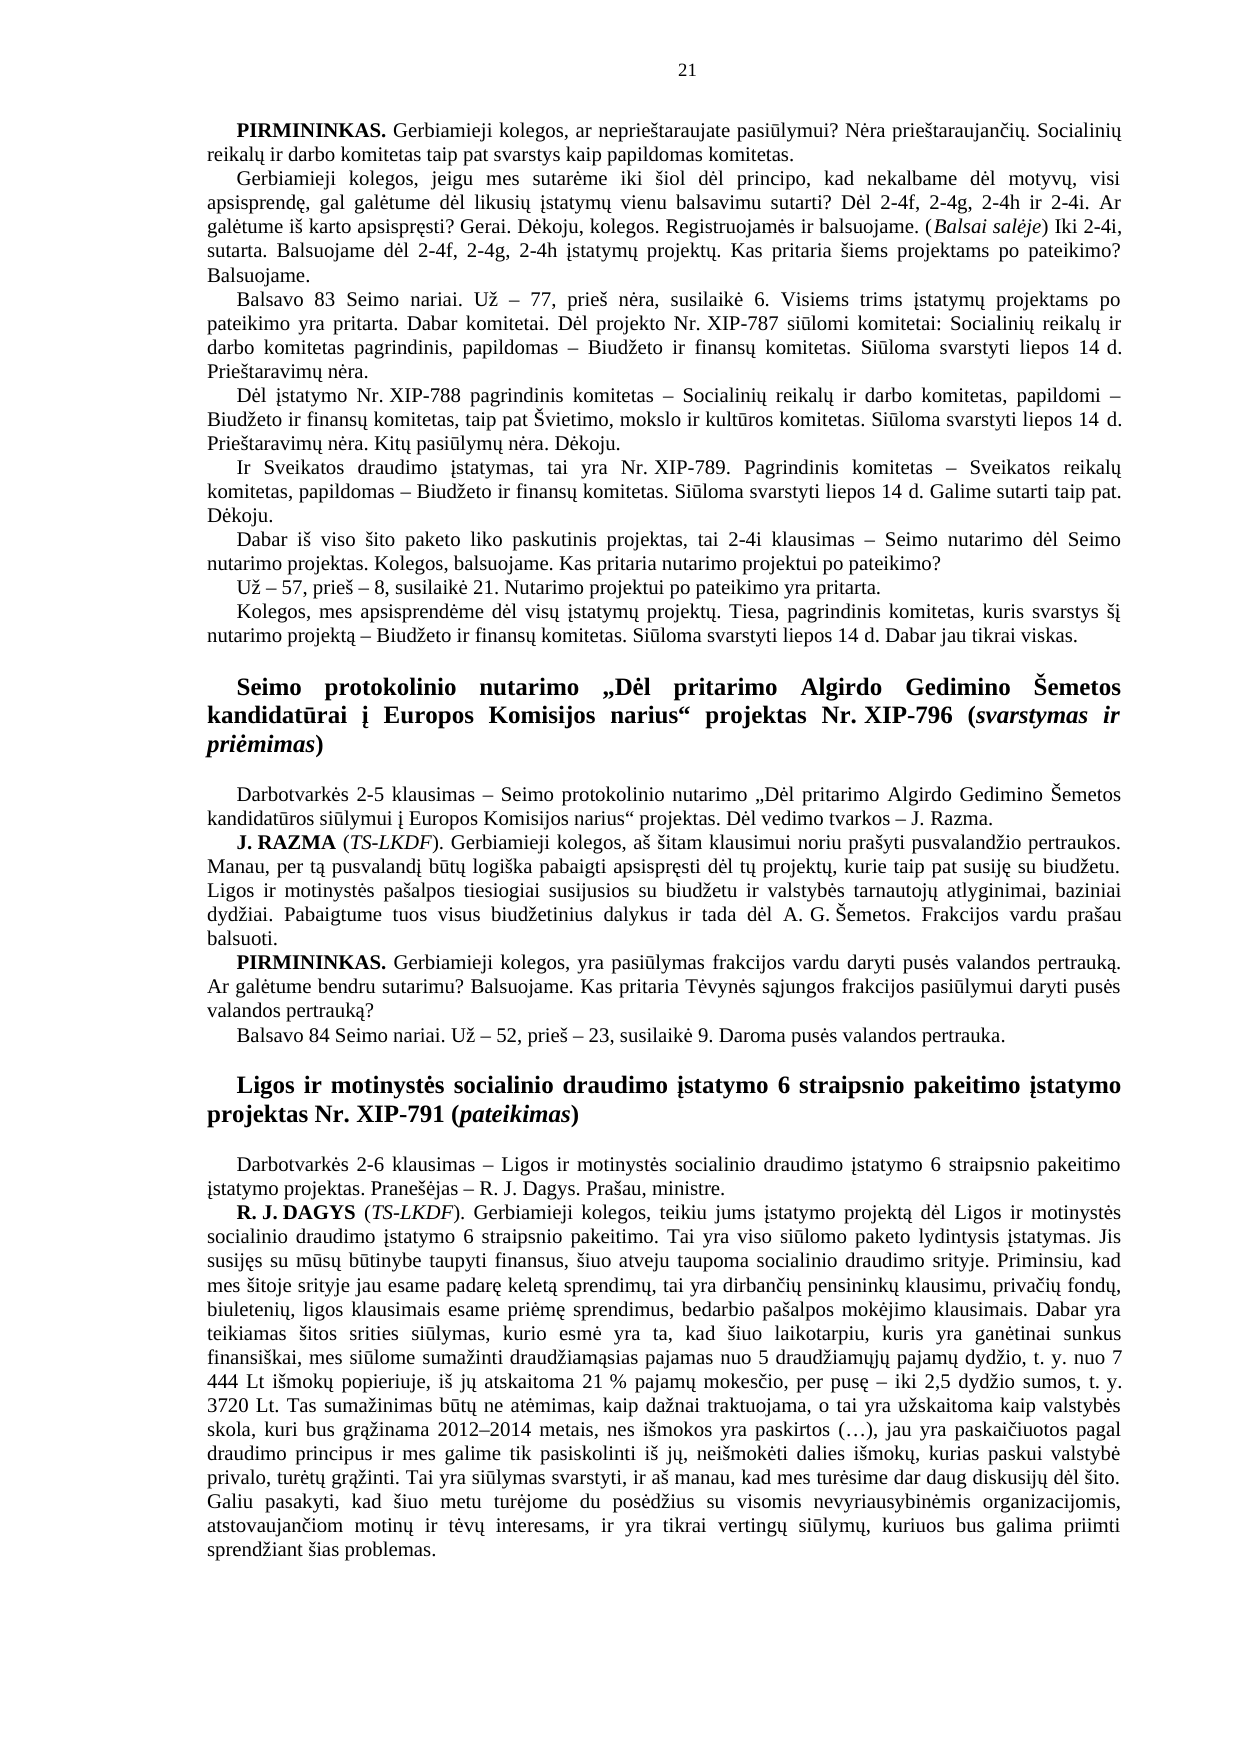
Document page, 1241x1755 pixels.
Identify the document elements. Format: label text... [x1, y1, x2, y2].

text Balsavo 84 Seimo nariai. Už – 52, prieš – 23, susilaikė 9. Daroma pusės valandos pertrauka. [207, 1022, 1122, 1047]
text Gerbiamieji kolegos, jeigu mes sutarėme iki šiol dėl principo, kad nekalbame dėl motyvų, visi apsisprendę, gal galėtume dėl likusių įstatymų vienu balsavimu sutarti? Dėl 2-4f, 2-4g, 2-4h ir 2-4i. Ar galėtume iš karto apsispręsti? Gerai. Dėkoju, kolegos. Registruojamės ir balsuojame. (Balsai salėje) Iki 2-4i, sutarta. Balsuojame dėl 2-4f, 2-4g, 2-4h įstatymų projektų. Kas pritaria šiems projektams po pateikimo? Balsuojame. [207, 166, 1122, 287]
text Dabar iš viso šito paketo liko paskutinis projektas, tai 2-4i klausimas – Seimo nutarimo dėl Seimo nutarimo projektas. Kolegos, balsuojame. Kas pritaria nutarimo projektui po pateikimo? [207, 527, 1122, 575]
text Dėl įstatymo Nr. XIP-788 pagrindinis komitetas – Socialinių reikalų ir darbo komitetas, papildomi – Biudžeto ir finansų komitetas, taip pat Švietimo, mokslo ir kultūros komitetas. Siūloma svarstyti liepos 14 d. Prieštaravimų nėra. Kitų pasiūlymų nėra. Dėkoju. [207, 383, 1122, 455]
text Už – 57, prieš – 8, susilaikė 21. Nutarimo projektui po pateikimo yra pritarta. [207, 575, 1122, 599]
text Darbotvarkės 2-6 klausimas – Ligos ir motinystės socialinio draudimo įstatymo 6 straipsnio pakeitimo įstatymo projektas. Pranešėjas – R. J. Dagys. Prašau, ministre. [207, 1152, 1122, 1200]
text J. RAZMA (TS-LKDF). Gerbiamieji kolegos, aš šitam klausimui noriu prašyti pusvalandžio pertraukos. Manau, per tą pusvalandį būtų logiška pabaigti apsispręsti dėl tų projektų, kurie taip pat susiję su biudžetu. Ligos ir motinystės pašalpos tiesiogiai susijusios su biudžetu ir valstybės tarnautojų atlyginimai, baziniai dydžiai. Pabaigtume tuos visus biudžetinius dalykus ir tada dėl A. G. Šemetos. Frakcijos vardu prašau balsuoti. [207, 830, 1122, 950]
text R. J. DAGYS (TS-LKDF). Gerbiamieji kolegos, teikiu jums įstatymo projektą dėl Ligos ir motinystės socialinio draudimo įstatymo 6 straipsnio pakeitimo. Tai yra viso siūlomo paketo lydintysis įstatymas. Jis susijęs su mūsų būtinybe taupyti finansus, šiuo atveju taupoma socialinio draudimo srityje. Priminsiu, kad mes šitoje srityje jau esame padarę keletą sprendimų, tai yra dirbančių pensininkų klausimu, privačių fondų, biuletenių, ligos klausimais esame priėmę sprendimus, bedarbio pašalpos mokėjimo klausimais. Dabar yra teikiamas šitos srities siūlymas, kurio esmė yra ta, kad šiuo laikotarpiu, kuris yra ganėtinai sunkus finansiškai, mes siūlome sumažinti draudžiamąsias pajamas nuo 5 draudžiamųjų pajamų dydžio, t. y. nuo 7 444 Lt išmokų popieriuje, iš jų atskaitoma 21 % pajamų mokesčio, per pusę – iki 2,5 dydžio sumos, t. y. 3720 Lt. Tas sumažinimas būtų ne atėmimas, kaip dažnai traktuojama, o tai yra užskaitoma kaip valstybės skola, kuri bus grąžinama 2012–2014 metais, nes išmokos yra paskirtos (…), jau yra paskaičiuotos pagal draudimo principus ir mes galime tik pasiskolinti iš jų, neišmokėti dalies išmokų, kurias paskui valstybė privalo, turėtų grąžinti. Tai yra siūlymas svarstyti, ir aš manau, kad mes turėsime dar daug diskusijų dėl šito. Galiu pasakyti, kad šiuo metu turėjome du posėdžius su visomis nevyriausybinėmis organizacijomis, atstovaujančiom motinų ir tėvų interesams, ir yra tikrai vertingų siūlymų, kuriuos bus galima priimti sprendžiant šias problemas. [207, 1200, 1122, 1561]
text Kolegos, mes apsisprendėme dėl visų įstatymų projektų. Tiesa, pagrindinis komitetas, kuris svarstys šį nutarimo projektą – Biudžeto ir finansų komitetas. Siūloma svarstyti liepos 14 d. Dabar jau tikrai viskas. [207, 599, 1122, 647]
text Ligos ir motinystės socialinio draudimo įstatymo 6 straipsnio pakeitimo įstatymo projektas Nr. XIP-791 (pateikimas) [207, 1071, 1122, 1128]
text Balsavo 83 Seimo nariai. Už – 77, prieš nėra, susilaikė 6. Visiems trims įstatymų projektams po pateikimo yra pritarta. Dabar komitetai. Dėl projekto Nr. XIP-787 siūlomi komitetai: Socialinių reikalų ir darbo komitetas pagrindinis, papildomas – Biudžeto ir finansų komitetas. Siūloma svarstyti liepos 14 d. Prieštaravimų nėra. [207, 287, 1122, 383]
text Darbotvarkės 2-5 klausimas – Seimo protokolinio nutarimo „Dėl pritarimo Algirdo Gedimino Šemetos kandidatūros siūlymui į Europos Komisijos narius“ projektas. Dėl vedimo tvarkos – J. Razma. [207, 782, 1122, 830]
text Seimo protokolinio nutarimo „Dėl pritarimo Algirdo Gedimino Šemetos kandidatūrai į Europos Komisijos narius“ projektas Nr. XIP-796 (svarstymas ir priėmimas) [207, 672, 1122, 758]
text PIRMININKAS. Gerbiamieji kolegos, ar neprieštaraujate pasiūlymui? Nėra prieštaraujančių. Socialinių reikalų ir darbo komitetas taip pat svarstys kaip papildomas komitetas. [207, 118, 1122, 166]
text Ir Sveikatos draudimo įstatymas, tai yra Nr. XIP-789. Pagrindinis komitetas – Sveikatos reikalų komitetas, papildomas – Biudžeto ir finansų komitetas. Siūloma svarstyti liepos 14 d. Galime sutarti taip pat. Dėkoju. [207, 455, 1122, 527]
text PIRMININKAS. Gerbiamieji kolegos, yra pasiūlymas frakcijos vardu daryti pusės valandos pertrauką. Ar galėtume bendru sutarimu? Balsuojame. Kas pritaria Tėvynės sąjungos frakcijos pasiūlymui daryti pusės valandos pertrauką? [207, 950, 1122, 1022]
